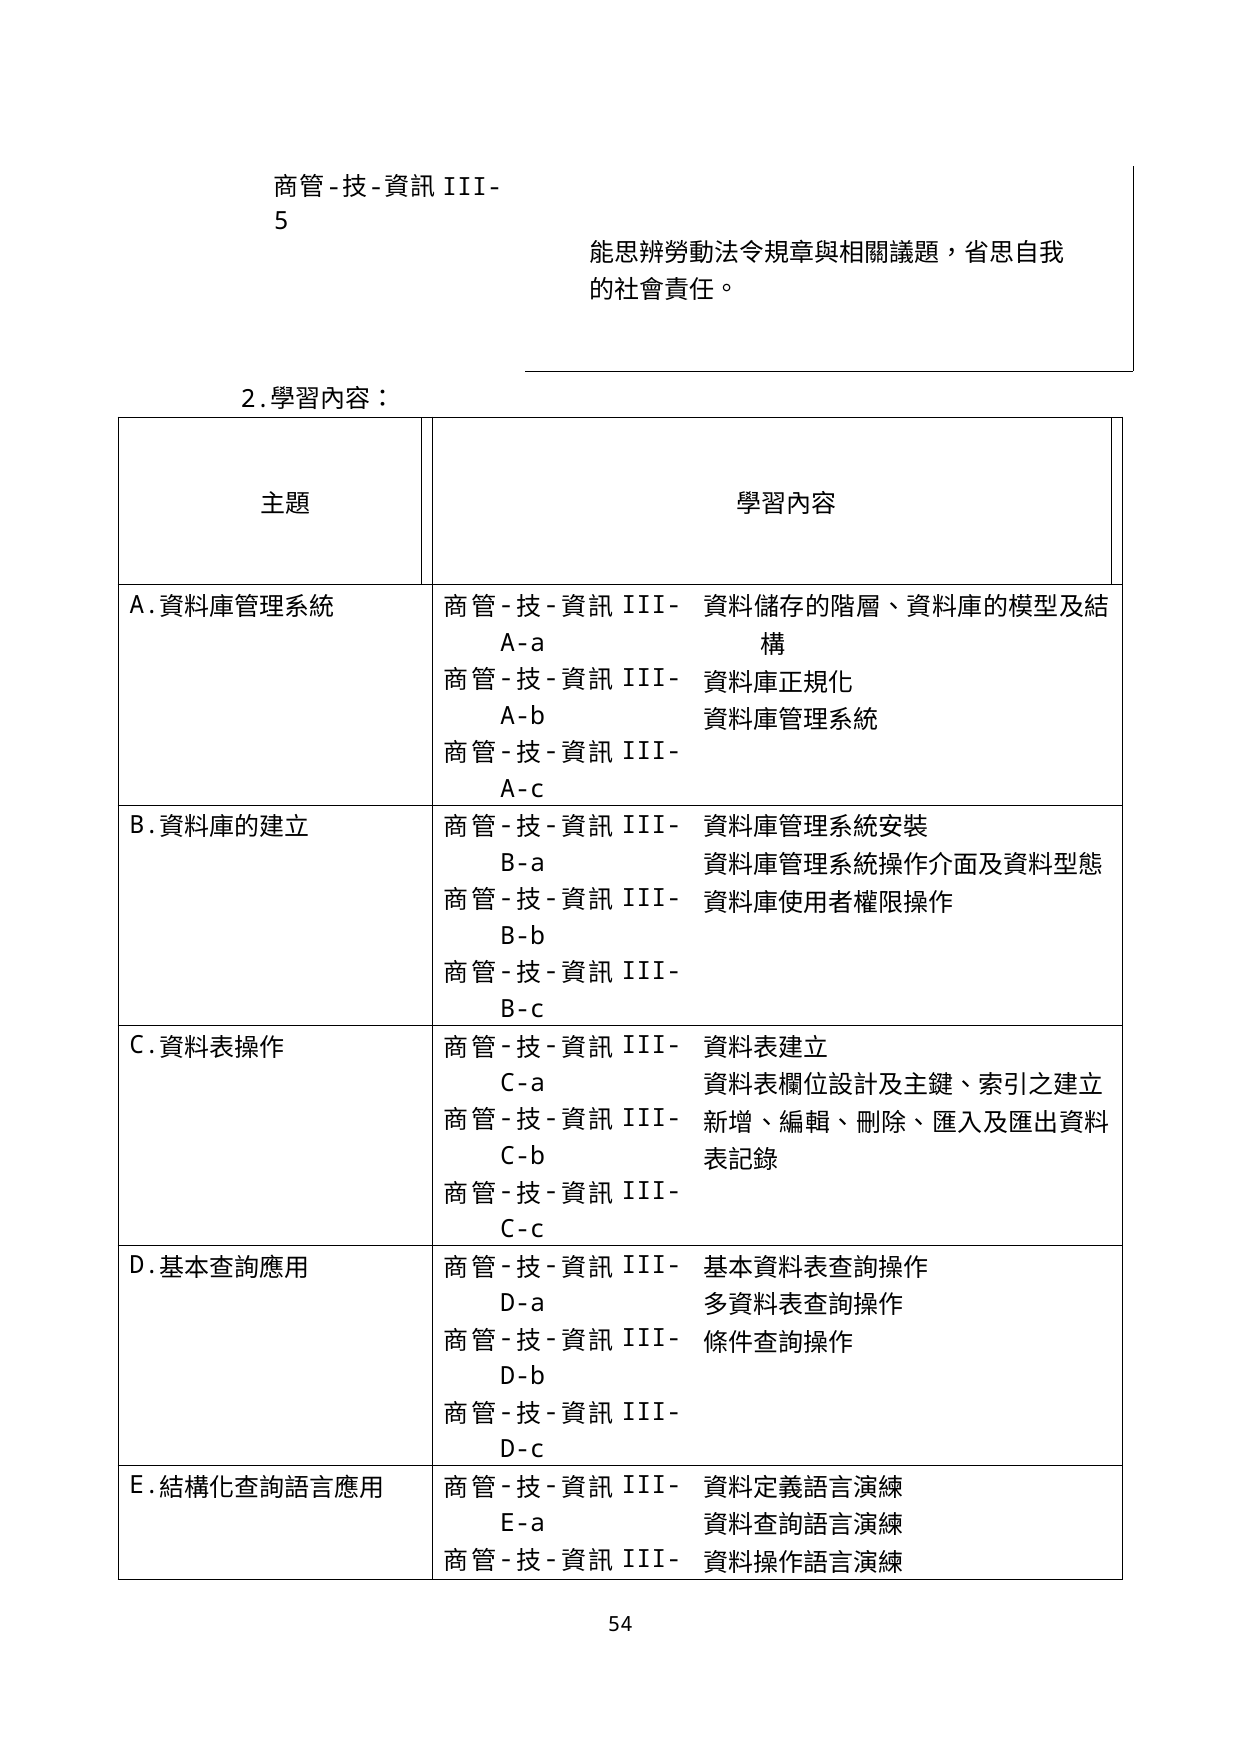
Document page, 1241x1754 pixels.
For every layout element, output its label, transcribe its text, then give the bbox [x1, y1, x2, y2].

table_header 主題 [119, 418, 421, 584]
table_header [1112, 418, 1122, 584]
table_header [422, 418, 432, 584]
table_cell E.結構化查詢語言應用 [119, 1466, 432, 1579]
table_header 學習內容 [433, 418, 1111, 584]
table_cell 商管-技-資訊III-C-a 商管-技-資訊III-C-b 商管-技-資訊III-C-c [433, 1026, 692, 1245]
text 2.學習內容： [173, 371, 1122, 417]
table_cell C.資料表操作 [119, 1026, 432, 1245]
table_cell 基本資料表查詢操作 多資料表查詢操作 條件查詢操作 [692, 1246, 1122, 1465]
table_cell [1134, 166, 1144, 371]
table_cell 商管-技-資訊III-A-a 商管-技-資訊III-A-b 商管-技-資訊III-A-c [433, 585, 692, 804]
table_cell 資料庫管理系統安裝 資料庫管理系統操作介面及資料型態 資料庫使用者權限操作 [692, 806, 1122, 1024]
table_cell 資料定義語言演練 資料查詢語言演練 資料操作語言演練 [692, 1466, 1122, 1579]
table_cell 能思辨勞動法令規章與相關議題，省思自我的社會責任。 [513, 166, 1133, 371]
table_cell 商管-技-資訊III-B-a 商管-技-資訊III-B-b 商管-技-資訊III-B-c [433, 806, 692, 1024]
table_cell A.資料庫管理系統 [119, 585, 432, 804]
table_cell 資料表建立 資料表欄位設計及主鍵、索引之建立 新增、編輯、刪除、匯入及匯出資料表記錄 [692, 1026, 1122, 1245]
table_cell 商管-技-資訊III-5 [262, 166, 513, 371]
table_cell 商管-技-資訊III-E-a 商管-技-資訊III- [433, 1466, 692, 1579]
table_cell 資料儲存的階層、資料庫的模型及結構 資料庫正規化 資料庫管理系統 [692, 585, 1122, 804]
table_cell D.基本查詢應用 [119, 1246, 432, 1465]
table_cell 商管-技-資訊III-D-a 商管-技-資訊III-D-b 商管-技-資訊III-D-c [433, 1246, 692, 1465]
table_cell B.資料庫的建立 [119, 806, 432, 1024]
